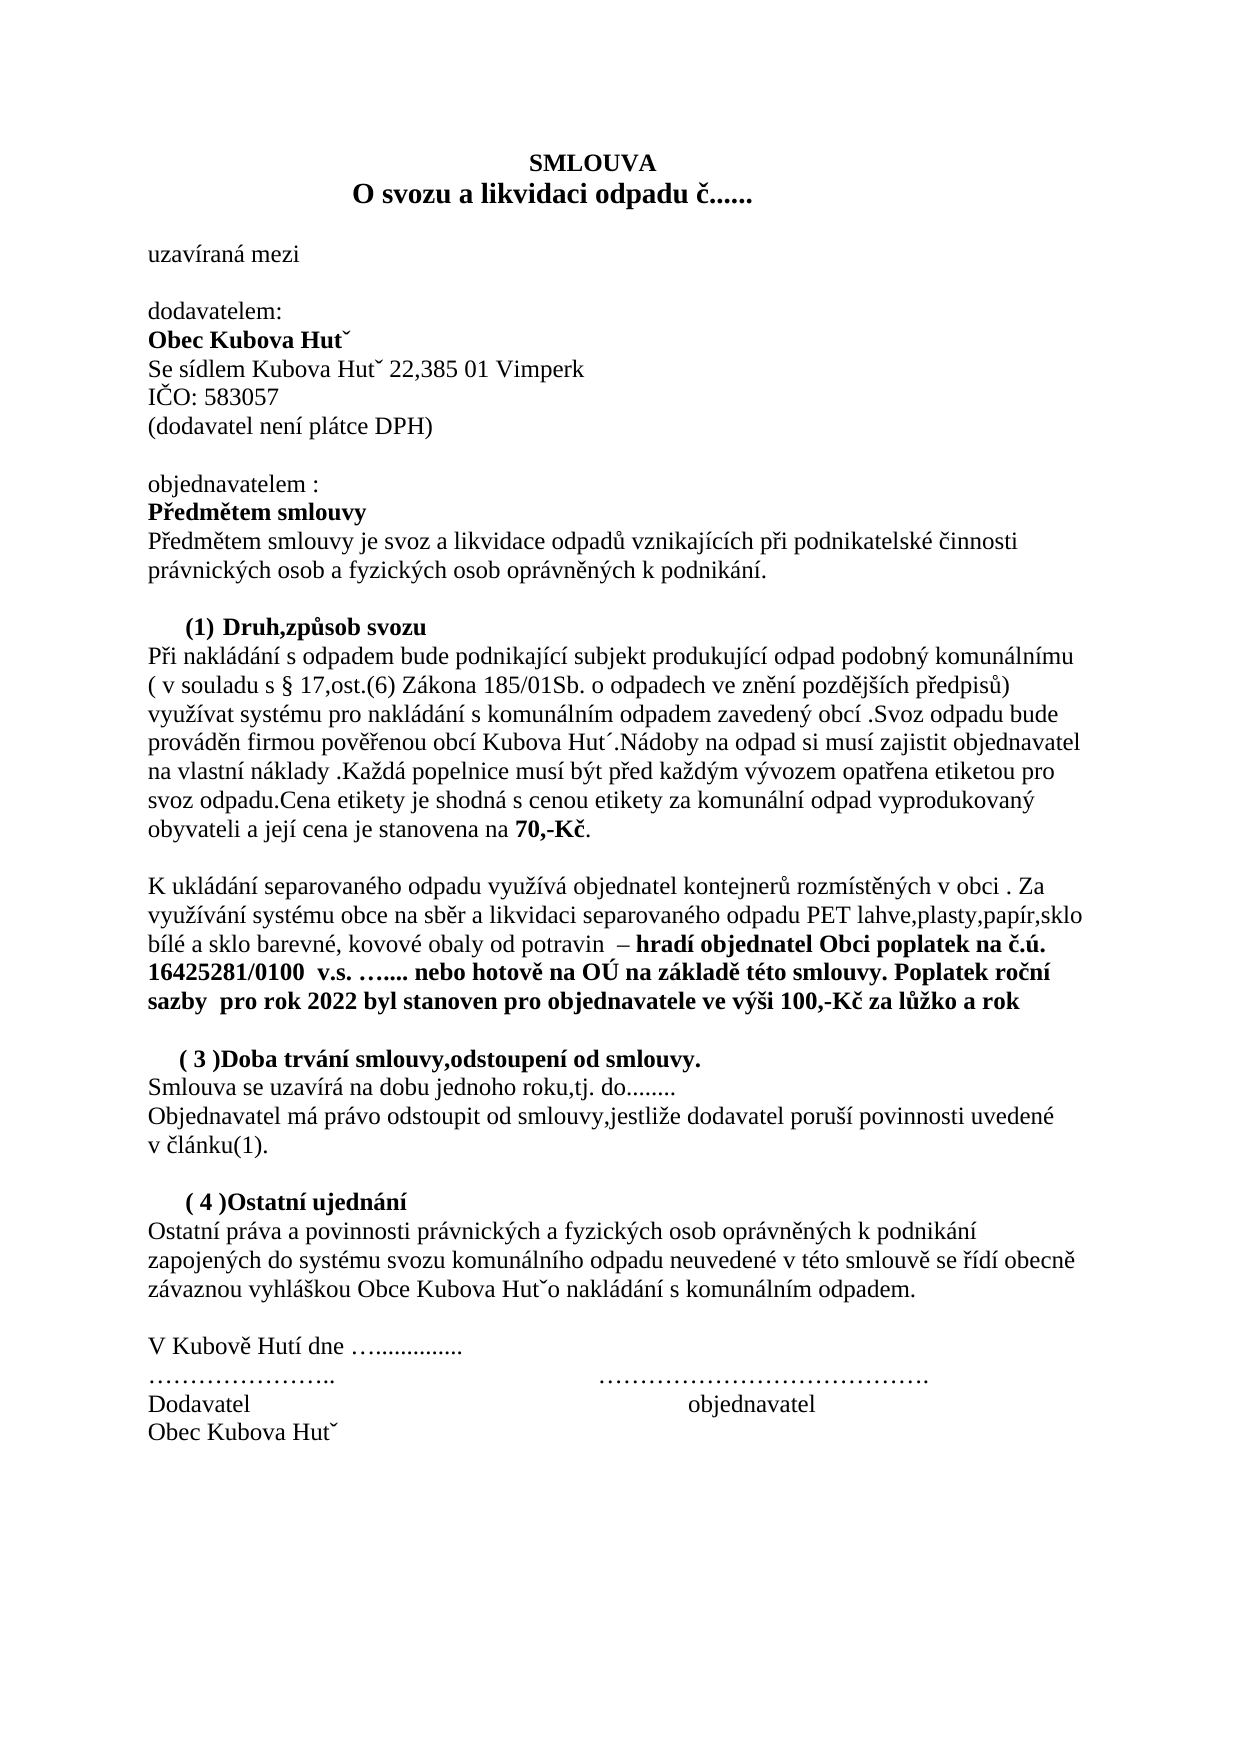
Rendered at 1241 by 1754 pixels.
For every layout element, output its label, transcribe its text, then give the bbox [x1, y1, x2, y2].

text Při nakládání s odpadem bude podnikající subjekt produkující odpad podobný komunálnímu [148, 641, 1093, 670]
text Dodavatel objednavatel [148, 1389, 1093, 1417]
text Smlouva se uzavírá na dobu jednoho roku,tj. do........ [148, 1072, 1093, 1101]
text Objednavatel má právo odstoupit od smlouvy,jestliže dodavatel poruší povinnosti uvedené v článku(1). [148, 1101, 1093, 1159]
text ( v souladu s § 17,ost.(6) Zákona 185/01Sb. o odpadech ve znění pozdějších předpisů) využívat systému pro nakládání s komunálním odpadem zavedený obcí .Svoz odpadu bude prováděn firmou pověřenou obcí Kubova Hut´.Nádoby na odpad si musí zajistit objednavatel na vlastní náklady .Každá popelnice musí být před každým vývozem opatřena etiketou pro svoz odpadu.Cena etikety je shodná s cenou etikety za komunální odpad vyprodukovaný obyvateli a její cena je stanovena na 70,-Kč. [148, 670, 1093, 842]
text dodavatelem: [148, 296, 1093, 325]
text K ukládání separovaného odpadu využívá objednatel kontejnerů rozmístěných v obci . Za využívání systému obce na sběr a likvidaci separovaného odpadu PET lahve,plasty,papír,sklo bílé a sklo barevné, kovové obaly od potravin – hradí objednatel Obci poplatek na č.ú. 16425281/0100 v.s. ….... nebo hotově na OÚ na základě této smlouvy. Poplatek roční sazby pro rok 2022 byl stanoven pro objednavatele ve výši 100,-Kč za lůžko a rok [148, 871, 1093, 1015]
text V Kubově Hutí dne ….............. [148, 1331, 1093, 1360]
text Předmětem smlouvy je svoz a likvidace odpadů vznikajících při podnikatelské činnosti [148, 526, 1093, 555]
text Obec Kubova Hutˇ [148, 1417, 1093, 1446]
text Obec Kubova Hutˇ [148, 325, 1093, 354]
text Se sídlem Kubova Hutˇ 22,385 01 Vimperk [148, 354, 1093, 382]
text Ostatní práva a povinnosti právnických a fyzických osob oprávněných k podnikání zapojených do systému svozu komunálního odpadu neuvedené v této smlouvě se řídí obecně závaznou vyhláškou Obce Kubova Hutˇo nakládání s komunálním odpadem. [148, 1216, 1093, 1302]
text uzavíraná mezi [148, 239, 1093, 267]
text O svozu a likvidaci odpadu č...... [148, 176, 1093, 210]
text ………………….. …………………………………. [148, 1360, 1093, 1389]
text (dodavatel není plátce DPH) [148, 411, 1093, 440]
text SMLOUVA [148, 148, 1093, 176]
text právnických osob a fyzických osob oprávněných k podnikání. [148, 555, 1093, 584]
list Druh,způsob svozu [185, 612, 1093, 641]
text Předmětem smlouvy [148, 497, 1093, 526]
text ( 3 )Doba trvání smlouvy,odstoupení od smlouvy. [148, 1044, 1093, 1072]
text objednavatelem : [148, 469, 1093, 497]
text ( 4 )Ostatní ujednání [185, 1187, 1093, 1216]
text IČO: 583057 [148, 382, 1093, 411]
